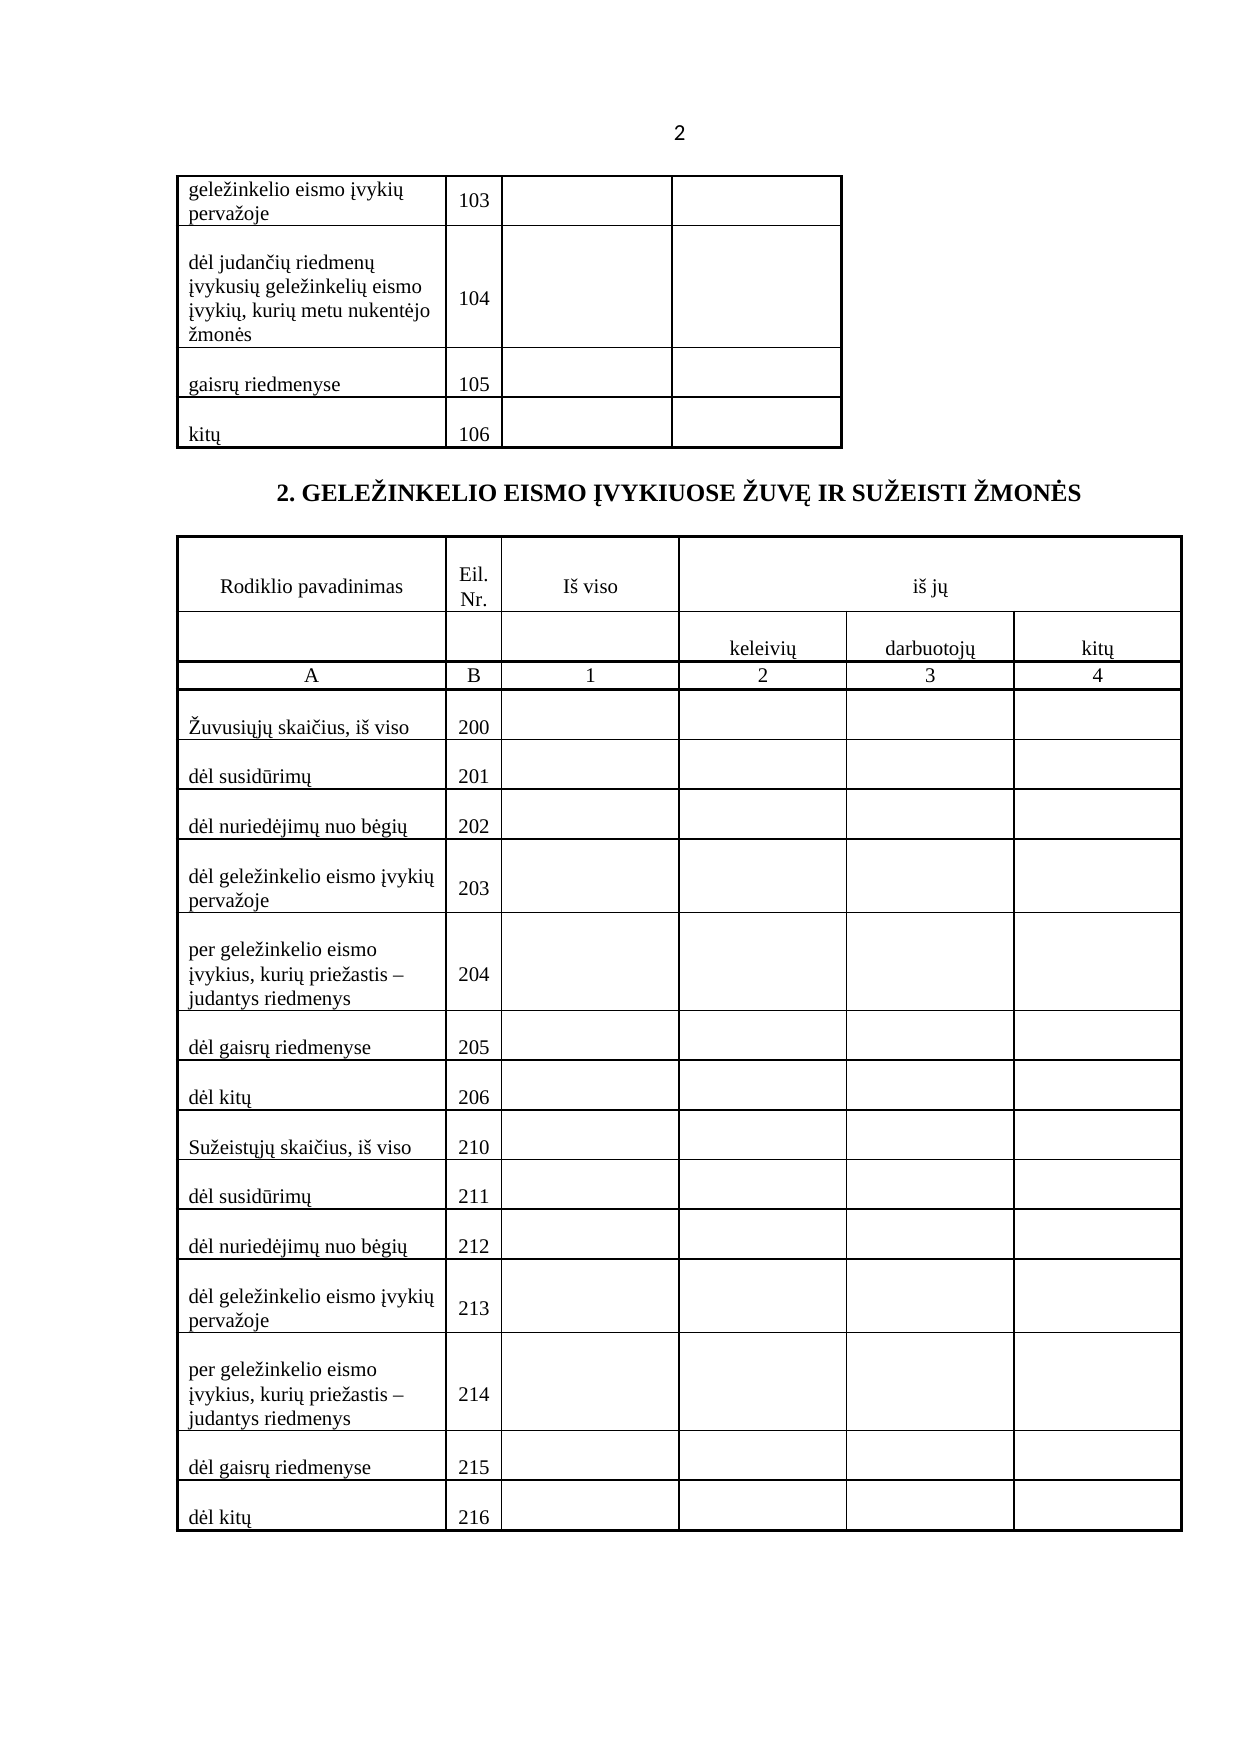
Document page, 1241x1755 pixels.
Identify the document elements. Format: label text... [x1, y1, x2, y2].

table_header Rodiklio pavadinimas [179, 538, 445, 611]
table_cell [502, 1481, 678, 1529]
table_cell gaisrų riedmenyse [179, 348, 445, 396]
table_cell [1015, 1160, 1180, 1208]
table_cell 212 [447, 1210, 501, 1258]
table_cell [680, 1333, 846, 1429]
table_cell 202 [447, 790, 501, 838]
table_cell [502, 840, 678, 912]
table_cell [847, 1260, 1013, 1332]
table_cell dėl kitų [179, 1481, 445, 1529]
table_cell [502, 1260, 678, 1332]
table_cell [502, 1061, 678, 1109]
table_cell 1 [502, 663, 678, 687]
table_cell [847, 740, 1013, 788]
table_cell Žuvusiųjų skaičius, iš viso [179, 691, 445, 739]
table_cell [1015, 1011, 1180, 1059]
table_cell geležinkelio eismo įvykių pervažoje [179, 177, 445, 224]
table_cell [847, 913, 1013, 1009]
table_cell [673, 226, 840, 346]
table_cell [179, 612, 445, 660]
table_cell B [447, 663, 501, 687]
table_cell [847, 1011, 1013, 1059]
table_cell [1015, 1210, 1180, 1258]
table_cell [502, 612, 678, 660]
table_cell [843, 346, 1012, 396]
table_cell [680, 1061, 846, 1109]
table_cell 216 [447, 1481, 501, 1529]
table_cell [680, 1260, 846, 1332]
table_cell 105 [447, 348, 501, 396]
table_cell [502, 1333, 678, 1429]
table_cell [847, 1333, 1013, 1429]
table_cell [680, 740, 846, 788]
table_cell [1012, 396, 1181, 446]
table_cell [847, 840, 1013, 912]
table_cell [680, 1160, 846, 1208]
table_cell dėl gaisrų riedmenyse [179, 1431, 445, 1479]
table_cell [680, 691, 846, 739]
table_cell 206 [447, 1061, 501, 1109]
table_cell [680, 1431, 846, 1479]
table_cell [847, 1061, 1013, 1109]
table_header Eil. Nr. [447, 538, 501, 611]
table_cell [502, 913, 678, 1009]
table_cell Sužeistųjų skaičius, iš viso [179, 1111, 445, 1159]
table_cell darbuotojų [847, 612, 1013, 660]
table_cell [1012, 346, 1181, 396]
table_cell 104 [447, 226, 501, 346]
table_cell [503, 177, 671, 224]
table_header Iš viso [502, 538, 678, 611]
table_cell [503, 398, 671, 446]
table_cell 106 [447, 398, 501, 446]
table_cell [847, 790, 1013, 838]
table_cell [502, 1210, 678, 1258]
table_cell dėl susidūrimų [179, 740, 445, 788]
table_cell [847, 691, 1013, 739]
table_cell 205 [447, 1011, 501, 1059]
table_cell [503, 348, 671, 396]
table_cell dėl judančių riedmenų įvykusių geležinkelių eismo įvykių, kurių metu nukentėjo žmonės [179, 226, 445, 346]
table_cell [847, 1111, 1013, 1159]
table_cell [1015, 790, 1180, 838]
table_cell [1012, 175, 1181, 224]
table_cell [843, 396, 1012, 446]
table_cell kitų [179, 398, 445, 446]
table_cell 2 [680, 663, 846, 687]
table_cell dėl geležinkelio eismo įvykių pervažoje [179, 1260, 445, 1332]
table_cell [502, 691, 678, 739]
table_cell [673, 348, 840, 396]
table_cell dėl nuriedėjimų nuo bėgių [179, 1210, 445, 1258]
table_cell [680, 1210, 846, 1258]
table_header iš jų [680, 538, 1180, 611]
table_cell [1015, 691, 1180, 739]
table_cell keleivių [680, 612, 846, 660]
table_cell [1015, 1260, 1180, 1332]
table_cell 210 [447, 1111, 501, 1159]
table_cell [502, 1111, 678, 1159]
text 2. Geležinkelio eismo įvykiuose žuvę ir sužeisti žmonės [177, 478, 1181, 506]
table_cell [502, 1160, 678, 1208]
table_cell [1015, 1333, 1180, 1429]
table_cell [673, 177, 840, 224]
table_cell 215 [447, 1431, 501, 1479]
table_cell [847, 1210, 1013, 1258]
table_cell [680, 1011, 846, 1059]
table_cell [447, 612, 501, 660]
table_cell [502, 740, 678, 788]
table_cell [847, 1431, 1013, 1479]
table_cell [1015, 840, 1180, 912]
table_cell [843, 225, 1012, 346]
table_cell per geležinkelio eismo įvykius, kurių priežastis – judantys riedmenys [179, 1333, 445, 1429]
table_cell [680, 913, 846, 1009]
table_cell 214 [447, 1333, 501, 1429]
table_cell dėl kitų [179, 1061, 445, 1109]
table_cell A [179, 663, 445, 687]
table_cell [502, 790, 678, 838]
table_cell [1015, 1111, 1180, 1159]
table_cell kitų [1015, 612, 1180, 660]
table_cell [680, 840, 846, 912]
table_cell [1015, 913, 1180, 1009]
table_cell [680, 790, 846, 838]
table_cell [847, 1160, 1013, 1208]
table_cell [847, 1481, 1013, 1529]
table_cell [1015, 740, 1180, 788]
table_cell 201 [447, 740, 501, 788]
table_cell 103 [447, 177, 501, 224]
table_cell 204 [447, 913, 501, 1009]
table_cell per geležinkelio eismo įvykius, kurių priežastis – judantys riedmenys [179, 913, 445, 1009]
table_cell [1015, 1061, 1180, 1109]
table_cell [502, 1431, 678, 1479]
table_cell [1015, 1481, 1180, 1529]
table_cell 211 [447, 1160, 501, 1208]
table_cell [680, 1481, 846, 1529]
table_cell dėl nuriedėjimų nuo bėgių [179, 790, 445, 838]
table_cell 200 [447, 691, 501, 739]
table_cell [1012, 225, 1181, 346]
table_cell 3 [847, 663, 1013, 687]
table_cell 4 [1015, 663, 1180, 687]
table_cell [503, 226, 671, 346]
table_cell dėl susidūrimų [179, 1160, 445, 1208]
table_cell dėl gaisrų riedmenyse [179, 1011, 445, 1059]
table_cell [1015, 1431, 1180, 1479]
table_cell dėl geležinkelio eismo įvykių pervažoje [179, 840, 445, 912]
table_cell [502, 1011, 678, 1059]
table_cell [843, 175, 1012, 224]
table_cell 203 [447, 840, 501, 912]
table_cell 213 [447, 1260, 501, 1332]
table_cell [673, 398, 840, 446]
table_cell [680, 1111, 846, 1159]
